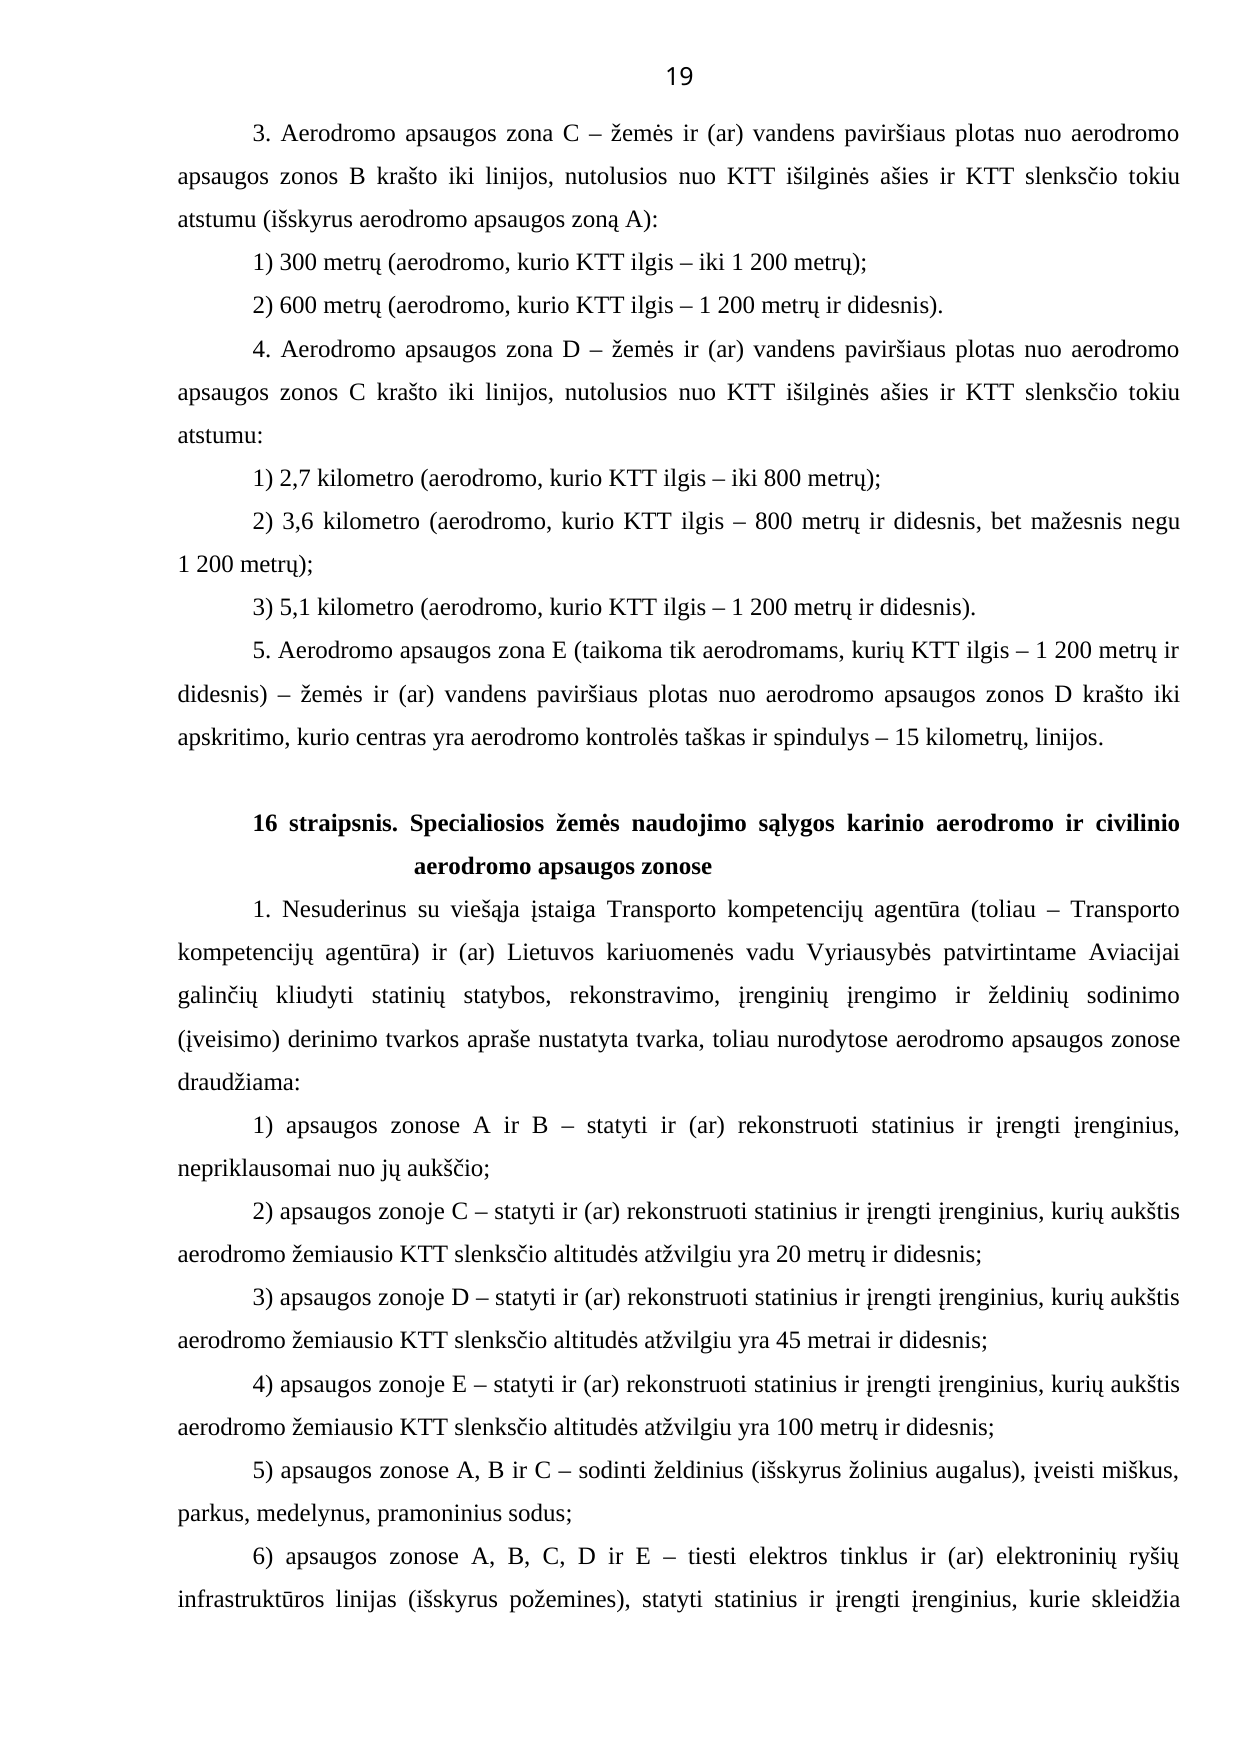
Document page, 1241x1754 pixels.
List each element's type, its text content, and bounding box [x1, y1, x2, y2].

text 1. Nesuderinus su viešąja įstaiga Transporto kompetencijų agentūra (toliau – Transporto kompetencijų agentūra) ir (ar) Lietuvos kariuomenės vadu Vyriausybės patvirtintame Aviacijai galinčių kliudyti statinių statybos, rekonstravimo, įrenginių įrengimo ir želdinių sodinimo (įveisimo) derinimo tvarkos apraše nustatyta tvarka, toliau nurodytose aerodromo apsaugos zonose draudžiama: [177, 894, 1181, 1096]
text 16 straipsnis. Specialiosios žemės naudojimo sąlygos karinio aerodromo ir civilinio aerodromo apsaugos zonose [252, 808, 1181, 880]
text 1) 2,7 kilometro (aerodromo, kurio KTT ilgis – iki 800 metrų); [177, 463, 1181, 492]
text 5) apsaugos zonose A, B ir C – sodinti želdinius (išskyrus žolinius augalus), įveisti miškus, parkus, medelynus, pramoninius sodus; [177, 1455, 1181, 1527]
text 3) 5,1 kilometro (aerodromo, kurio KTT ilgis – 1 200 metrų ir didesnis). [177, 592, 1181, 621]
text 3) apsaugos zonoje D – statyti ir (ar) rekonstruoti statinius ir įrengti įrenginius, kurių aukštis aerodromo žemiausio KTT slenksčio altitudės atžvilgiu yra 45 metrai ir didesnis; [177, 1282, 1181, 1354]
text 4. Aerodromo apsaugos zona D – žemės ir (ar) vandens paviršiaus plotas nuo aerodromo apsaugos zonos C krašto iki linijos, nutolusios nuo KTT išilginės ašies ir KTT slenksčio tokiu atstumu: [177, 334, 1181, 449]
text 2) 3,6 kilometro (aerodromo, kurio KTT ilgis – 800 metrų ir didesnis, bet mažesnis negu 1 200 metrų); [177, 506, 1181, 578]
text 1) 300 metrų (aerodromo, kurio KTT ilgis – iki 1 200 metrų); [177, 247, 1181, 276]
text 1) apsaugos zonose A ir B – statyti ir (ar) rekonstruoti statinius ir įrengti įrenginius, nepriklausomai nuo jų aukščio; [177, 1110, 1181, 1182]
text 5. Aerodromo apsaugos zona E (taikoma tik aerodromams, kurių KTT ilgis – 1 200 metrų ir didesnis) – žemės ir (ar) vandens paviršiaus plotas nuo aerodromo apsaugos zonos D krašto iki apskritimo, kurio centras yra aerodromo kontrolės taškas ir spindulys – 15 kilometrų, linijos. [177, 636, 1181, 751]
text 3. Aerodromo apsaugos zona C – žemės ir (ar) vandens paviršiaus plotas nuo aerodromo apsaugos zonos B krašto iki linijos, nutolusios nuo KTT išilginės ašies ir KTT slenksčio tokiu atstumu (išskyrus aerodromo apsaugos zoną A): [177, 118, 1181, 233]
text 2) 600 metrų (aerodromo, kurio KTT ilgis – 1 200 metrų ir didesnis). [177, 291, 1181, 319]
text 2) apsaugos zonoje C – statyti ir (ar) rekonstruoti statinius ir įrengti įrenginius, kurių aukštis aerodromo žemiausio KTT slenksčio altitudės atžvilgiu yra 20 metrų ir didesnis; [177, 1196, 1181, 1268]
text 4) apsaugos zonoje E – statyti ir (ar) rekonstruoti statinius ir įrengti įrenginius, kurių aukštis aerodromo žemiausio KTT slenksčio altitudės atžvilgiu yra 100 metrų ir didesnis; [177, 1369, 1181, 1441]
text 6) apsaugos zonose A, B, C, D ir E – tiesti elektros tinklus ir (ar) elektroninių ryšių infrastruktūros linijas (išskyrus požemines), statyti statinius ir įrengti įrenginius, kurie skleidžia [177, 1541, 1181, 1613]
